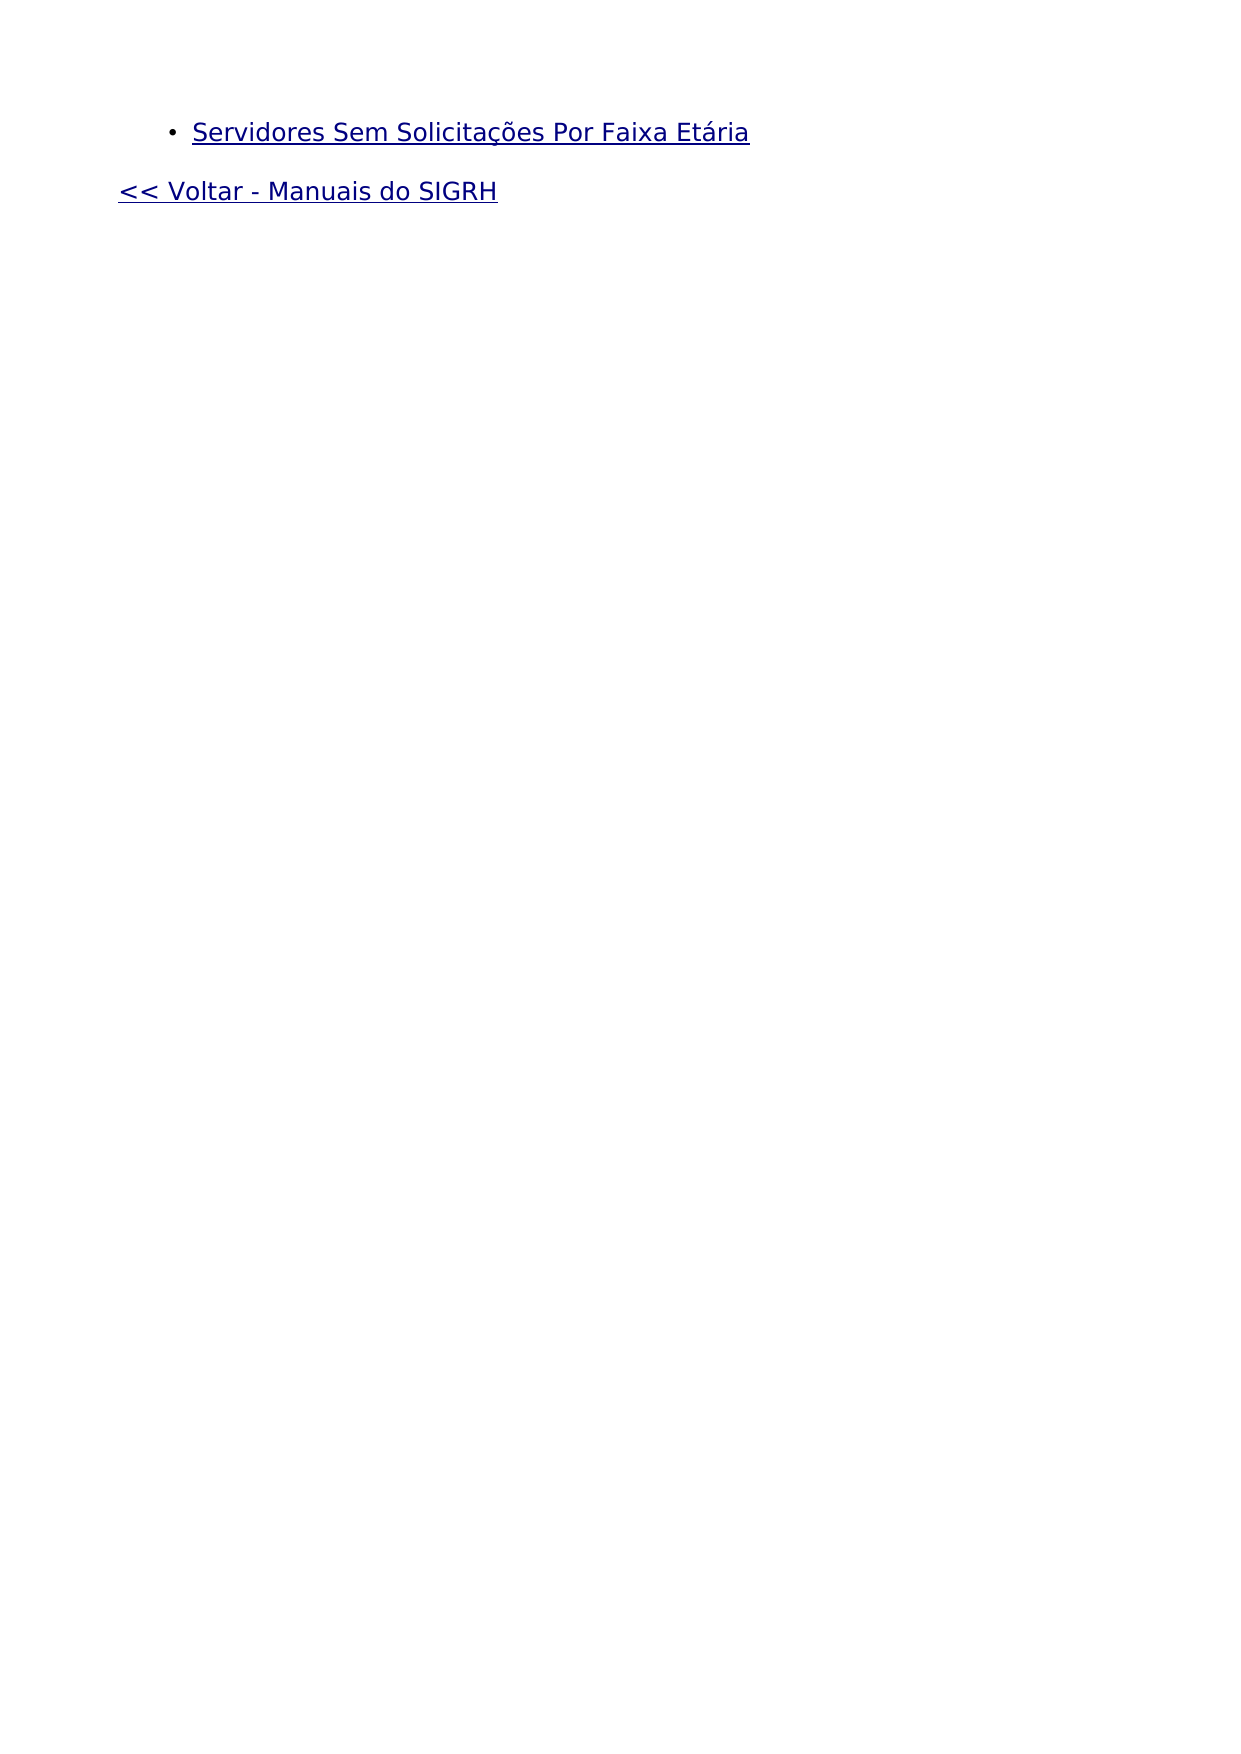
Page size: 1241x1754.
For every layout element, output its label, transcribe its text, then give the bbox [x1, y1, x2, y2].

text << Voltar - Manuais do SIGRH [118, 177, 1122, 206]
list Servidores Sem Solicitações Por Faixa Etária [177, 118, 1122, 147]
